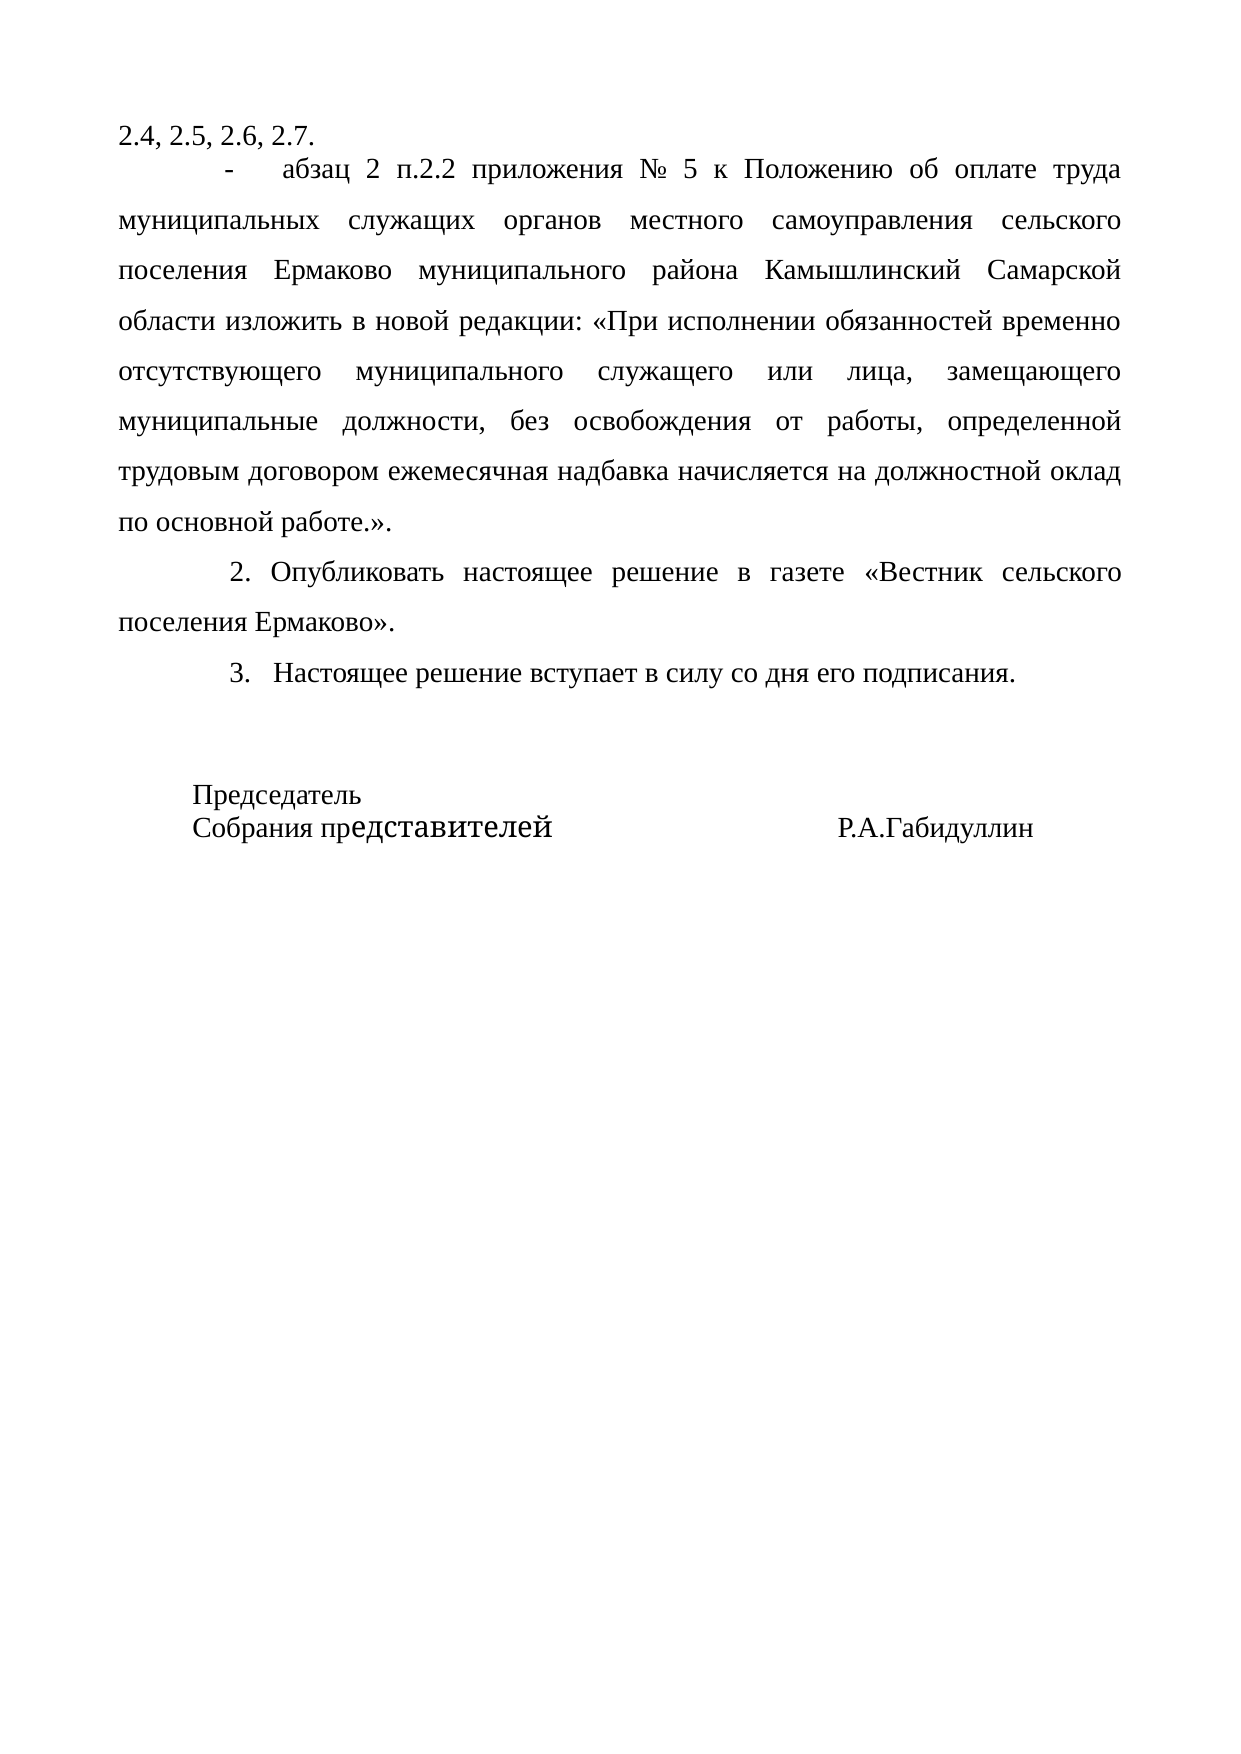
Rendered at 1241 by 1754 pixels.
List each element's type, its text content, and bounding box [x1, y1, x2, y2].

text Собрания представителей Р.А.Габидуллин [118, 811, 1122, 845]
text 3. Настоящее решение вступает в силу со дня его подписания. [118, 655, 1122, 688]
text - абзац 2 п.2.2 приложения № 5 к Положению об оплате труда муниципальных служащих органов местного самоуправления сельского поселения Ермаково муниципального района Камышлинский Самарской области изложить в новой редакции: «При исполнении обязанностей временно отсутствующего муниципального служащего или лица, замещающего муниципальные должности, без освобождения от работы, определенной трудовым договором ежемесячная надбавка начисляется на должностной оклад по основной работе.». [118, 152, 1122, 537]
text 2.4, 2.5, 2.6, 2.7. [118, 118, 1074, 152]
text Председатель [118, 777, 1122, 811]
text 2. Опубликовать настоящее решение в газете «Вестник сельского поселения Ермаково». [118, 554, 1122, 638]
